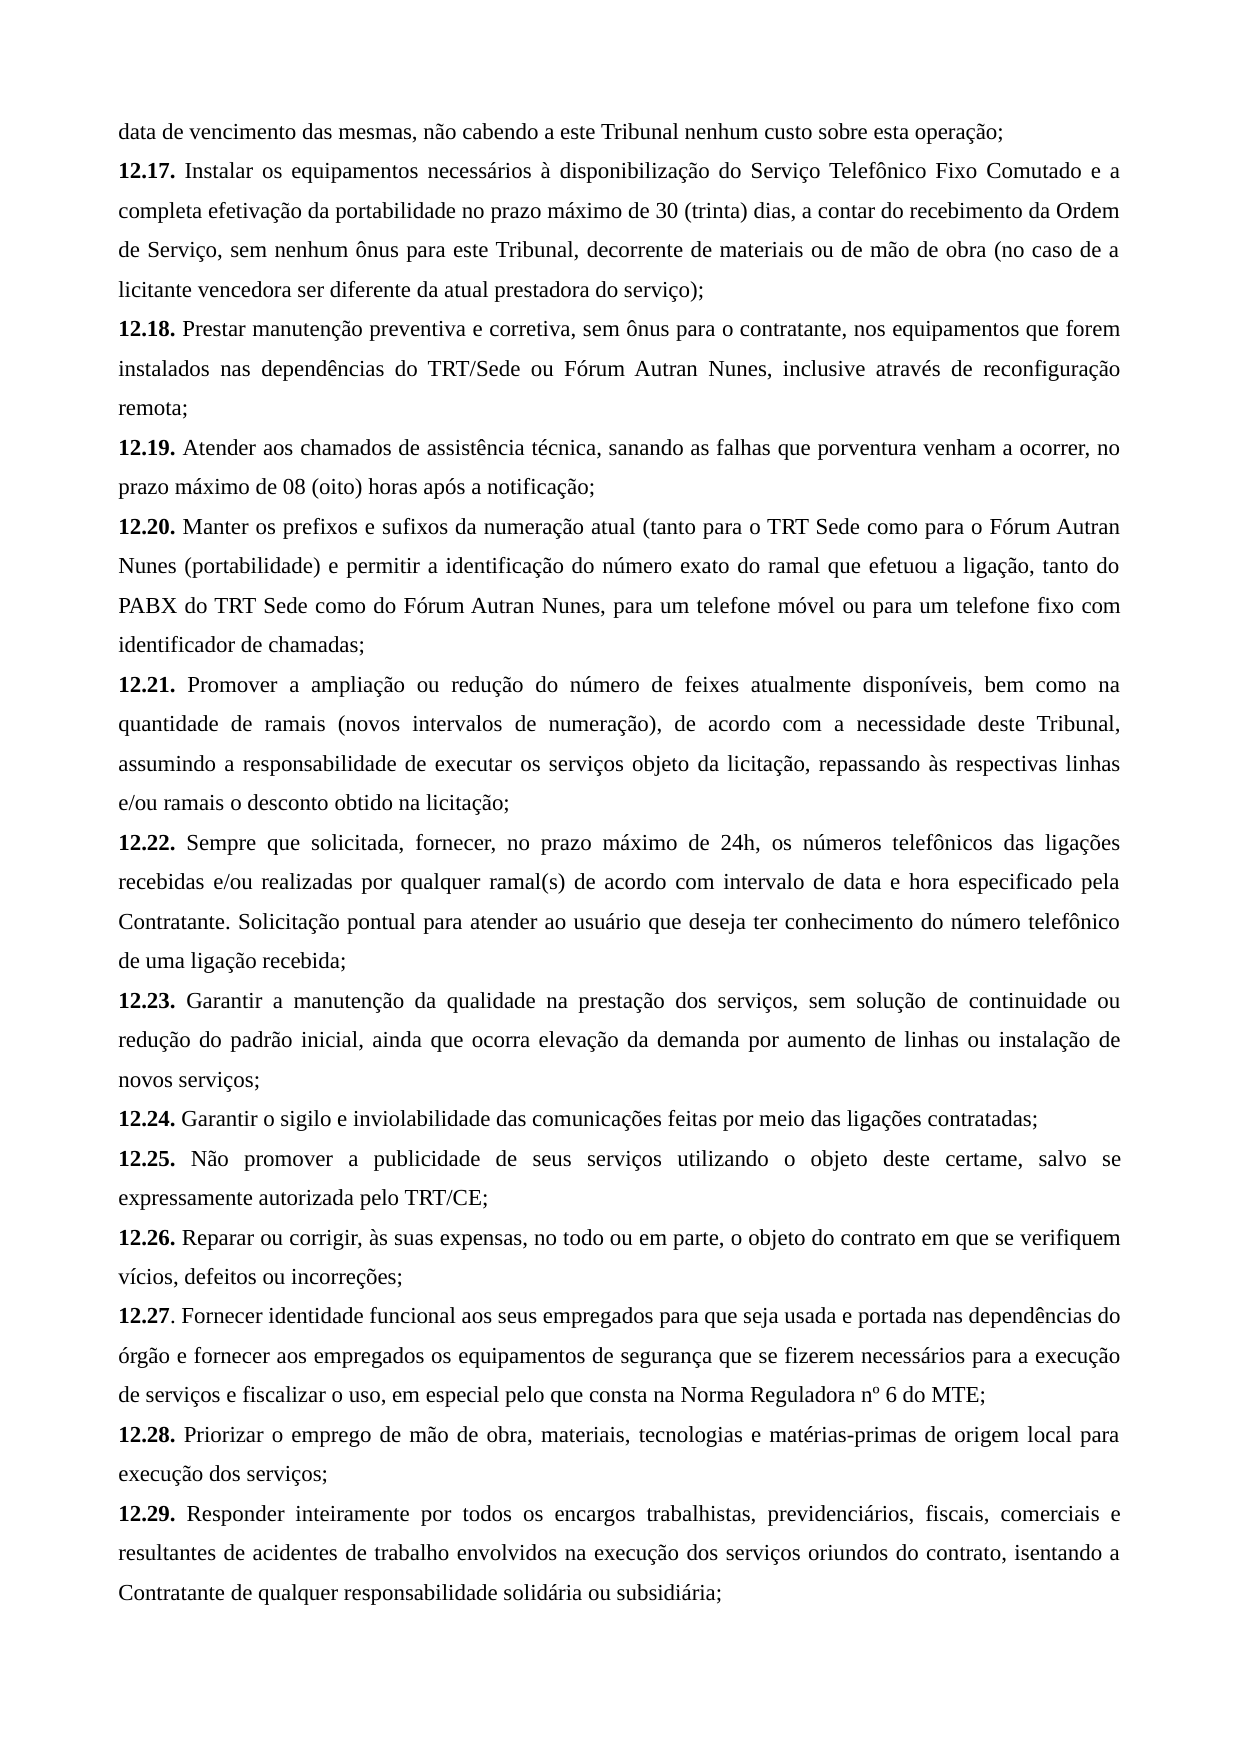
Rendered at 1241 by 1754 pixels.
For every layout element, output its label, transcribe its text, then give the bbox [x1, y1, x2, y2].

text 12.27. Fornecer identidade funcional aos seus empregados para que seja usada e portada nas dependências do órgão e fornecer aos empregados os equipamentos de segurança que se fizerem necessários para a execução de serviços e fiscalizar o uso, em especial pelo que consta na Norma Reguladora nº 6 do MTE; [118, 1302, 1122, 1408]
text 12.25. Não promover a publicidade de seus serviços utilizando o objeto deste certame, salvo se expressamente autorizada pelo TRT/CE; [118, 1144, 1122, 1210]
text 12.28. Priorizar o emprego de mão de obra, materiais, tecnologias e matérias-primas de origem local para execução dos serviços; [118, 1421, 1122, 1487]
text 12.18. Prestar manutenção preventiva e corretiva, sem ônus para o contratante, nos equipamentos que forem instalados nas dependências do TRT/Sede ou Fórum Autran Nunes, inclusive através de reconfiguração remota; [118, 316, 1122, 421]
text 12.29. Responder inteiramente por todos os encargos trabalhistas, previdenciários, fiscais, comerciais e resultantes de acidentes de trabalho envolvidos na execução dos serviços oriundos do contrato, isentando a Contratante de qualquer responsabilidade solidária ou subsidiária; [118, 1500, 1122, 1605]
text data de vencimento das mesmas, não cabendo a este Tribunal nenhum custo sobre esta operação; [118, 118, 1122, 144]
text 12.24. Garantir o sigilo e inviolabilidade das comunicações feitas por meio das ligações contratadas; [118, 1105, 1122, 1131]
text 12.19. Atender aos chamados de assistência técnica, sanando as falhas que porventura venham a ocorrer, no prazo máximo de 08 (oito) horas após a notificação; [118, 434, 1122, 500]
text 12.26. Reparar ou corrigir, às suas expensas, no todo ou em parte, o objeto do contrato em que se verifiquem vícios, defeitos ou incorreções; [118, 1223, 1122, 1289]
text 12.22. Sempre que solicitada, fornecer, no prazo máximo de 24h, os números telefônicos das ligações recebidas e/ou realizadas por qualquer ramal(s) de acordo com intervalo de data e hora especificado pela Contratante. Solicitação pontual para atender ao usuário que deseja ter conhecimento do número telefônico de uma ligação recebida; [118, 829, 1122, 973]
text 12.17. Instalar os equipamentos necessários à disponibilização do Serviço Telefônico Fixo Comutado e a completa efetivação da portabilidade no prazo máximo de 30 (trinta) dias, a contar do recebimento da Ordem de Serviço, sem nenhum ônus para este Tribunal, decorrente de materiais ou de mão de obra (no caso de a licitante vencedora ser diferente da atual prestadora do serviço); [118, 158, 1122, 302]
text 12.23. Garantir a manutenção da qualidade na prestação dos serviços, sem solução de continuidade ou redução do padrão inicial, ainda que ocorra elevação da demanda por aumento de linhas ou instalação de novos serviços; [118, 987, 1122, 1092]
text 12.20. Manter os prefixos e sufixos da numeração atual (tanto para o TRT Sede como para o Fórum Autran Nunes (portabilidade) e permitir a identificação do número exato do ramal que efetuou a ligação, tanto do PABX do TRT Sede como do Fórum Autran Nunes, para um telefone móvel ou para um telefone fixo com identificador de chamadas; [118, 513, 1122, 658]
text 12.21. Promover a ampliação ou redução do número de feixes atualmente disponíveis, bem como na quantidade de ramais (novos intervalos de numeração), de acordo com a necessidade deste Tribunal, assumindo a responsabilidade de executar os serviços objeto da licitação, repassando às respectivas linhas e/ou ramais o desconto obtido na licitação; [118, 671, 1122, 816]
